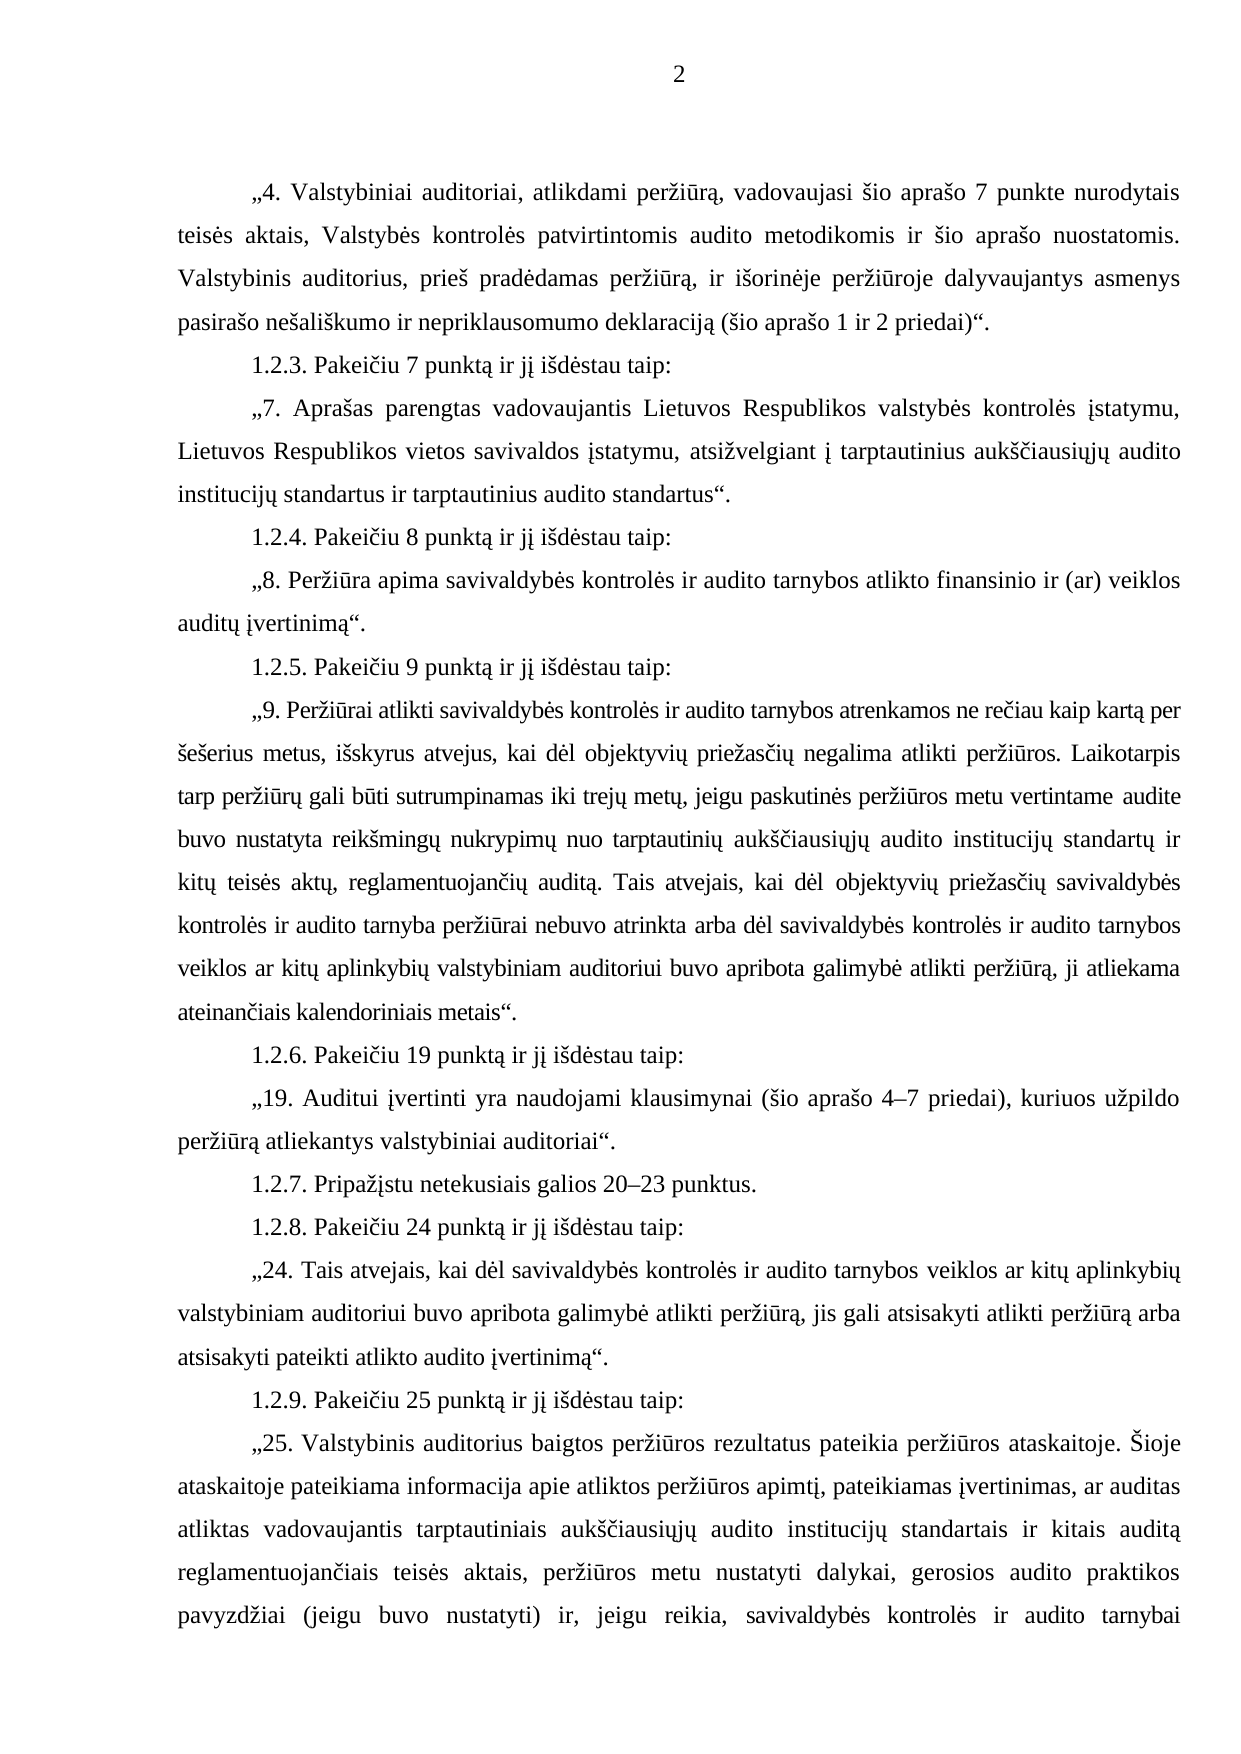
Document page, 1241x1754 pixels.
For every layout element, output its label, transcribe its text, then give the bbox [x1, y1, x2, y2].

text „9. Peržiūrai atlikti savivaldybės kontrolės ir audito tarnybos atrenkamos ne rečiau kaip kartą per šešerius metus, išskyrus atvejus, kai dėl objektyvių priežasčių negalima atlikti peržiūros. Laikotarpis tarp peržiūrų gali būti sutrumpinamas iki trejų metų, jeigu paskutinės peržiūros metu vertintame audite buvo nustatyta reikšmingų nukrypimų nuo tarptautinių aukščiausiųjų audito institucijų standartų ir kitų teisės aktų, reglamentuojančių auditą. Tais atvejais, kai dėl objektyvių priežasčių savivaldybės kontrolės ir audito tarnyba peržiūrai nebuvo atrinkta arba dėl savivaldybės kontrolės ir audito tarnybos veiklos ar kitų aplinkybių valstybiniam auditoriui buvo apribota galimybė atlikti peržiūrą, ji atliekama ateinančiais kalendoriniais metais“. [177, 695, 1181, 1025]
text 1.2.9. Pakeičiu 25 punktą ir jį išdėstau taip: [177, 1385, 1181, 1413]
text „8. Peržiūra apima savivaldybės kontrolės ir audito tarnybos atlikto finansinio ir (ar) veiklos auditų įvertinimą“. [177, 565, 1181, 637]
text 1.2.7. Pripažįstu netekusiais galios 20–23 punktus. [177, 1169, 1181, 1198]
text „24. Tais atvejais, kai dėl savivaldybės kontrolės ir audito tarnybos veiklos ar kitų aplinkybių valstybiniam auditoriui buvo apribota galimybė atlikti peržiūrą, jis gali atsisakyti atlikti peržiūrą arba atsisakyti pateikti atlikto audito įvertinimą“. [177, 1255, 1181, 1370]
text 1.2.8. Pakeičiu 24 punktą ir jį išdėstau taip: [177, 1212, 1181, 1241]
text „19. Auditui įvertinti yra naudojami klausimynai (šio aprašo 4–7 priedai), kuriuos užpildo peržiūrą atliekantys valstybiniai auditoriai“. [177, 1083, 1181, 1155]
text 1.2.3. Pakeičiu 7 punktą ir jį išdėstau taip: [177, 350, 1181, 378]
text 1.2.6. Pakeičiu 19 punktą ir jį išdėstau taip: [177, 1040, 1181, 1068]
text „7. Aprašas parengtas vadovaujantis Lietuvos Respublikos valstybės kontrolės įstatymu, Lietuvos Respublikos vietos savivaldos įstatymu, atsižvelgiant į tarptautinius aukščiausiųjų audito institucijų standartus ir tarptautinius audito standartus“. [177, 393, 1181, 508]
text 1.2.5. Pakeičiu 9 punktą ir jį išdėstau taip: [177, 652, 1181, 680]
text „4. Valstybiniai auditoriai, atlikdami peržiūrą, vadovaujasi šio aprašo 7 punkte nurodytais teisės aktais, Valstybės kontrolės patvirtintomis audito metodikomis ir šio aprašo nuostatomis. Valstybinis auditorius, prieš pradėdamas peržiūrą, ir išorinėje peržiūroje dalyvaujantys asmenys pasirašo nešališkumo ir nepriklausomumo deklaraciją (šio aprašo 1 ir 2 priedai)“. [177, 177, 1181, 335]
text „25. Valstybinis auditorius baigtos peržiūros rezultatus pateikia peržiūros ataskaitoje. Šioje ataskaitoje pateikiama informacija apie atliktos peržiūros apimtį, pateikiamas įvertinimas, ar auditas atliktas vadovaujantis tarptautiniais aukščiausiųjų audito institucijų standartais ir kitais auditą reglamentuojančiais teisės aktais, peržiūros metu nustatyti dalykai, gerosios audito praktikos pavyzdžiai (jeigu buvo nustatyti) ir, jeigu reikia, savivaldybės kontrolės ir audito tarnybai [177, 1428, 1181, 1629]
text 1.2.4. Pakeičiu 8 punktą ir jį išdėstau taip: [177, 522, 1181, 551]
